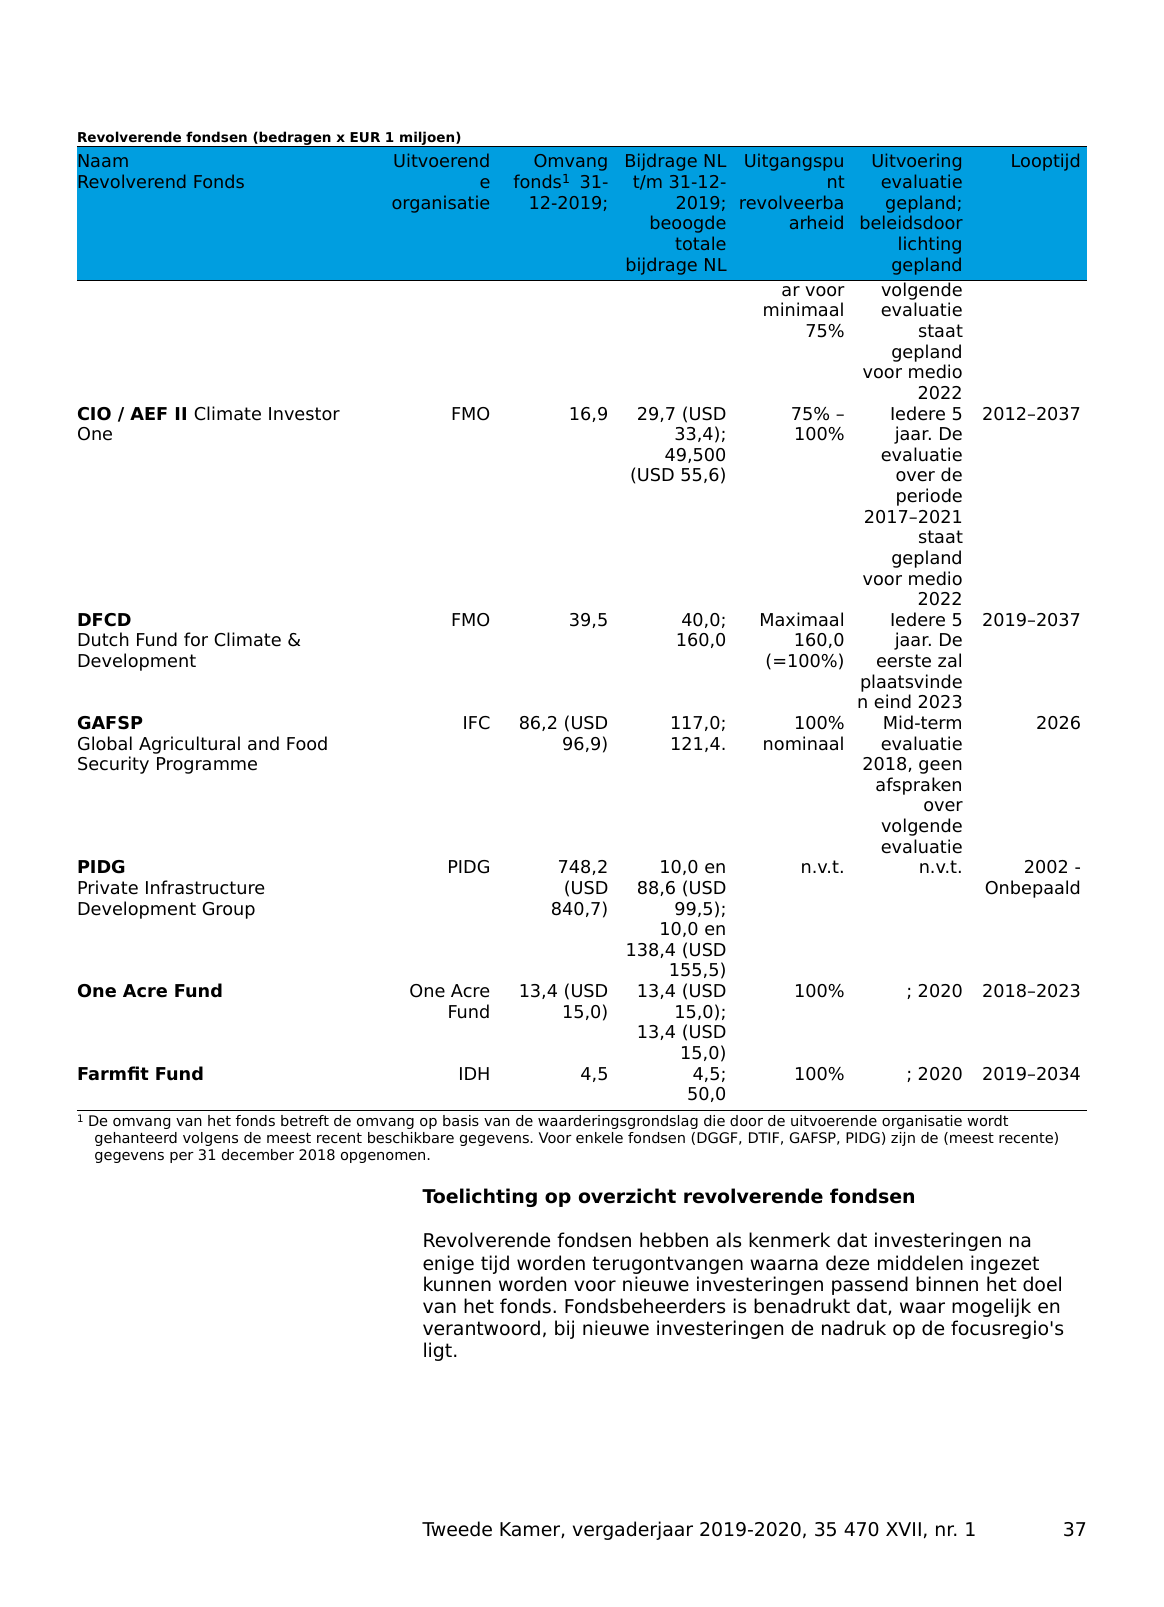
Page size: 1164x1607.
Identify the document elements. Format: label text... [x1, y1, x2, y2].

table_cell 117,0; 121,4. [614, 713, 732, 857]
table_cell 2019–2034 [969, 1064, 1087, 1109]
table_cell Iedere 5 jaar. De evaluatie over de periode 2017–2021 staat gepland voor medio 2022 [850, 404, 968, 610]
table_cell 100% [732, 1064, 850, 1109]
table_cell PIDG [378, 857, 496, 981]
table_cell Mid-term evaluatie 2018, geen afspraken over volgende evaluatie [850, 713, 968, 857]
table_cell 748,2 (USD 840,7) [496, 857, 614, 981]
table_cell n.v.t. [732, 857, 850, 981]
table_cell 2012–2037 [969, 404, 1087, 610]
table_cell Bijdrage NL t/m 31-12-2019; beoogde totale bijdrage NL [614, 147, 732, 280]
table_cell Looptijd [969, 147, 1087, 280]
table_cell 75% – 100% [732, 404, 850, 610]
table_cell Uitgangspunt revolveerbaarheid [732, 147, 850, 280]
table_cell ; 2020 [850, 981, 968, 1063]
table_cell One Acre Fund [378, 981, 496, 1063]
table_cell 1 De omvang van het fonds betreft de omvang op basis van de waarderingsgrondslag die door de uitvoerende organisatie wordt gehanteerd volgens de meest recent beschikbare gegevens. Voor enkele fondsen (DGGF, DTIF, GAFSP, PIDG) zijn de (meest recente) gegevens per 31 december 2018 opgenomen. [77, 1111, 1087, 1164]
table_cell [77, 281, 378, 403]
table_cell 2026 [969, 713, 1087, 857]
table_cell Naam Revolverend Fonds [77, 147, 378, 280]
table_cell One Acre Fund [77, 981, 378, 1063]
table_cell 29,7 (USD 33,4); 49,500 (USD 55,6) [614, 404, 732, 610]
table_cell 2002 -Onbepaald [969, 857, 1087, 981]
table_cell Omvang fonds1 31-12-2019; [496, 147, 614, 280]
table_cell [496, 281, 614, 403]
table_cell 86,2 (USD 96,9) [496, 713, 614, 857]
table_cell 100% nominaal [732, 713, 850, 857]
table_cell [614, 281, 732, 403]
table_cell 13,4 (USD 15,0); 13,4 (USD 15,0) [614, 981, 732, 1063]
table_cell GAFSP Global Agricultural and Food Security Programme [77, 713, 378, 857]
table_cell 100% [732, 981, 850, 1063]
table_cell 10,0 en 88,6 (USD 99,5); 10,0 en 138,4 (USD 155,5) [614, 857, 732, 981]
table_cell 13,4 (USD 15,0) [496, 981, 614, 1063]
table_cell Farmfit Fund [77, 1064, 378, 1109]
table_cell CIO / AEF II Climate Investor One [77, 404, 378, 610]
table_cell IFC [378, 713, 496, 857]
table_cell Uitvoering evaluatie gepland; beleidsdoorlichting gepland [850, 147, 968, 280]
table_cell [378, 281, 496, 403]
table_cell ; 2020 [850, 1064, 968, 1109]
subtitle Toelichting op overzicht revolverende fondsen [422, 1186, 1087, 1208]
table_cell FMO [378, 404, 496, 610]
table_cell 4,5 [496, 1064, 614, 1109]
table_cell 2018–2023 [969, 981, 1087, 1063]
table_cell Uitvoerende organisatie [378, 147, 496, 280]
table_cell Iedere 5 jaar. De eerste zal plaatsvinden eind 2023 [850, 610, 968, 713]
table_cell IDH [378, 1064, 496, 1109]
table_cell FMO [378, 610, 496, 713]
table_cell PIDG Private Infrastructure Development Group [77, 857, 378, 981]
table_cell 16,9 [496, 404, 614, 610]
table_cell volgende evaluatie staat gepland voor medio 2022 [850, 281, 968, 403]
table_cell 40,0; 160,0 [614, 610, 732, 713]
table_header Revolverende fondsen (bedragen x EUR 1 miljoen) [77, 130, 1087, 146]
table_cell DFCD Dutch Fund for Climate & Development [77, 610, 378, 713]
table_cell [969, 281, 1087, 403]
table_cell 39,5 [496, 610, 614, 713]
table_cell ar voor minimaal 75% [732, 281, 850, 403]
text Revolverende fondsen hebben als kenmerk dat investeringen na enige tijd worden terugontvangen waarna deze middelen ingezet kunnen worden voor nieuwe investeringen passend binnen het doel van het fonds. Fondsbeheerders is benadrukt dat, waar mogelijk en verantwoord, bij nieuwe investeringen de nadruk op de focusregio's ligt. [422, 1230, 1087, 1362]
table_cell 4,5; 50,0 [614, 1064, 732, 1109]
table_cell Maximaal 160,0 (=100%) [732, 610, 850, 713]
table_cell 2019–2037 [969, 610, 1087, 713]
table_cell n.v.t. [850, 857, 968, 981]
